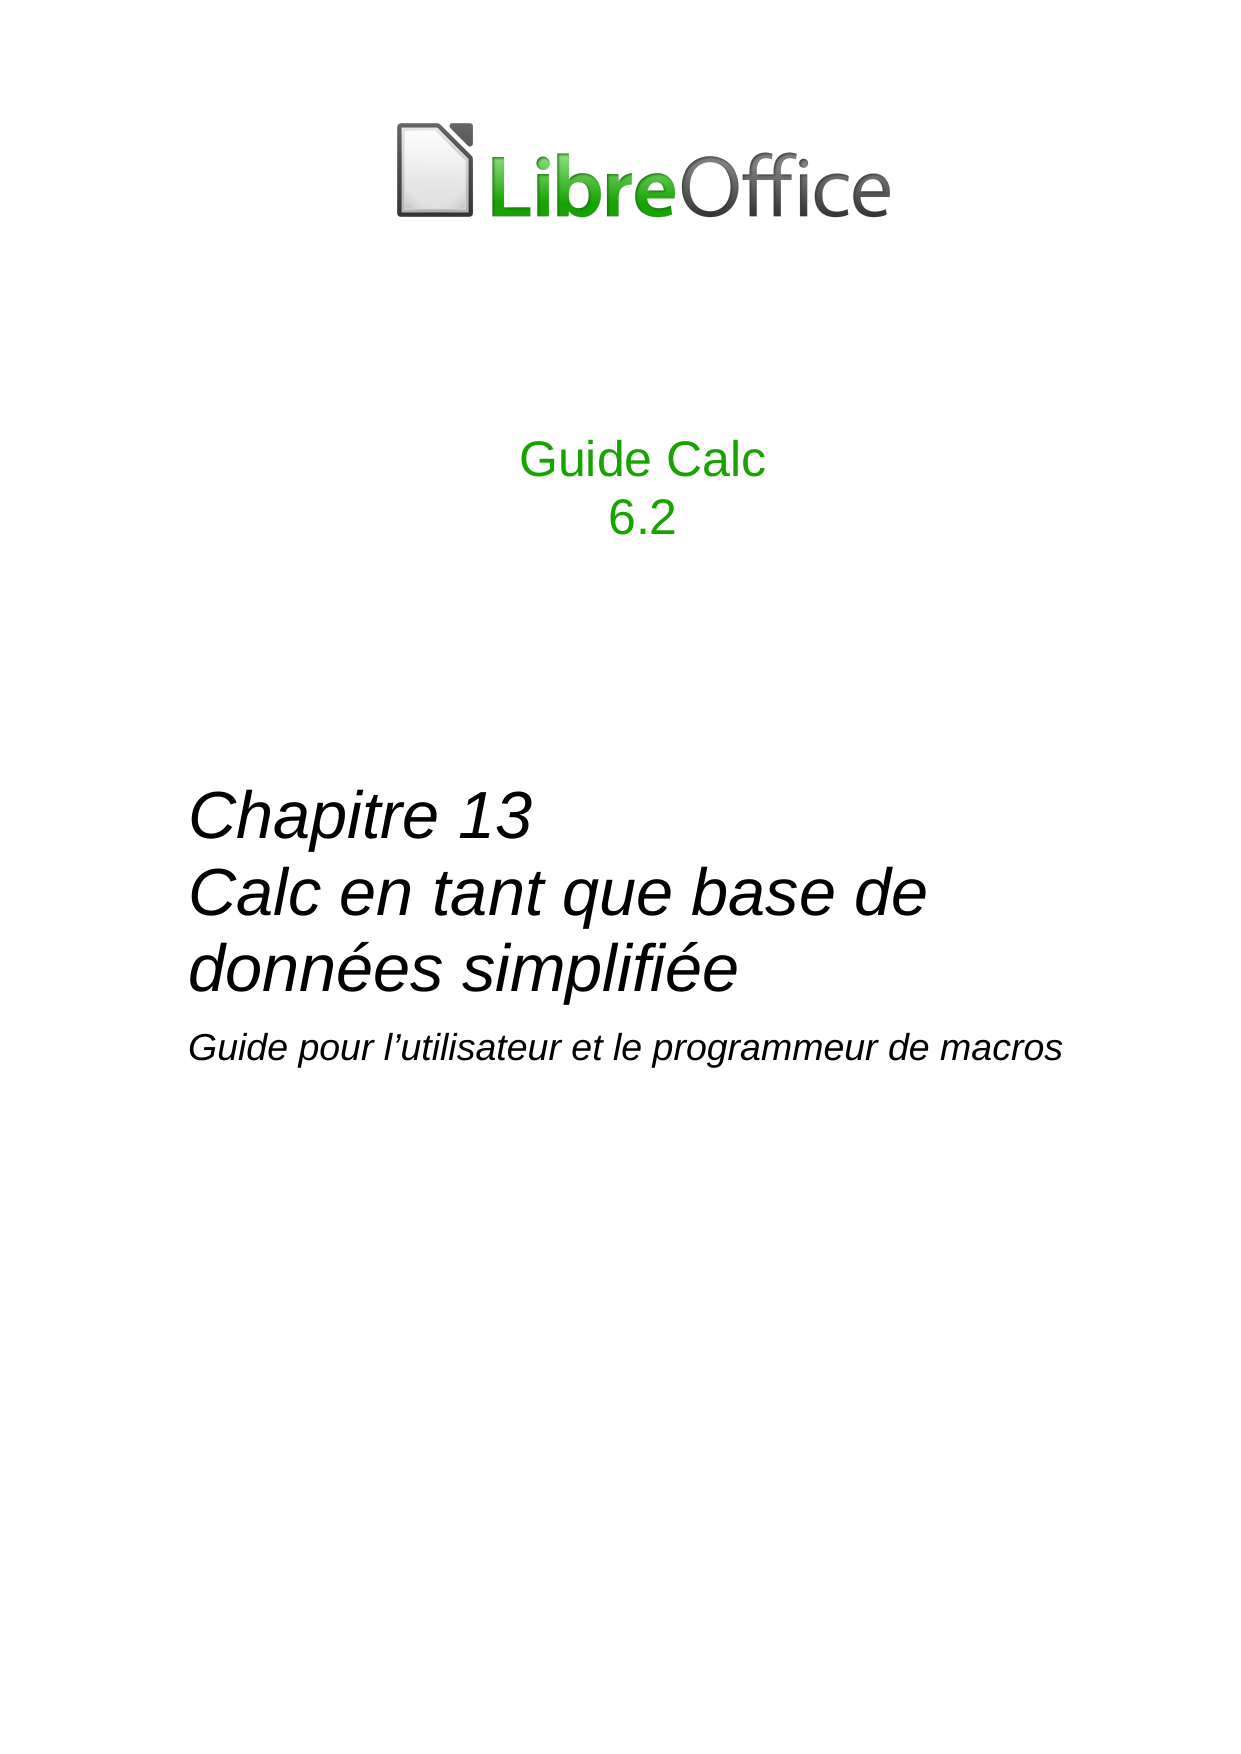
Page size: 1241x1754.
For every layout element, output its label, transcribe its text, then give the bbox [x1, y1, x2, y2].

picture [392, 118, 893, 224]
text Guide Calc 6.2 [188, 430, 1098, 545]
subtitle Guide pour l’utilisateur et le programmeur de macros [188, 1025, 1098, 1068]
title Chapitre 13 Calc en tant que base de données simplifiée [188, 776, 1098, 1006]
